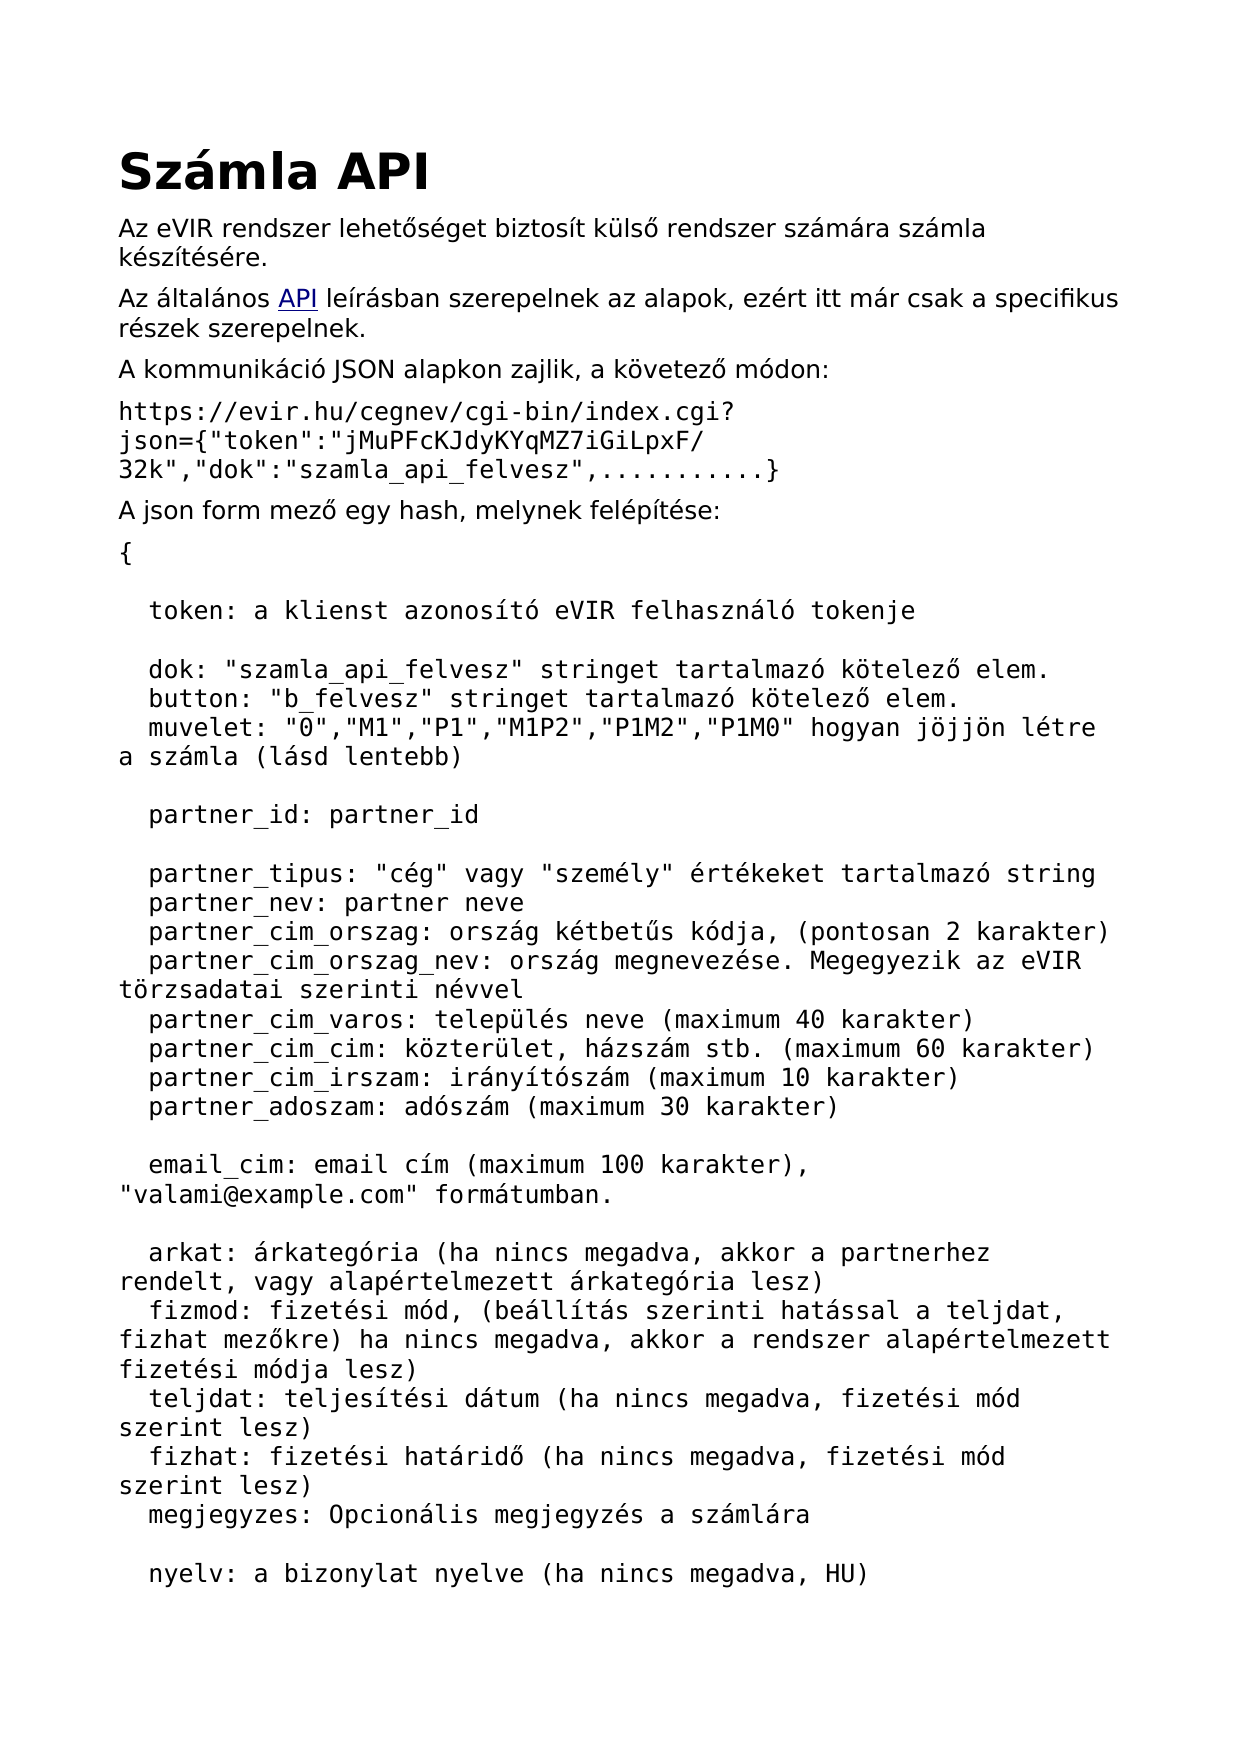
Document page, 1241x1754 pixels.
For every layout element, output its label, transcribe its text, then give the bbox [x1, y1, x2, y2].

text A json form mező egy hash, melynek felépítése: [118, 496, 1122, 526]
text Az eVIR rendszer lehetőséget biztosít külső rendszer számára számla készítésére. [118, 214, 1122, 272]
text https://evir.hu/cegnev/cgi-bin/index.cgi?json={"token":"jMuPFcKJdyKYqMZ7iGiLpxF/32k","dok":"szamla_api_felvesz",...........} [118, 397, 1122, 485]
text Az általános API leírásban szerepelnek az alapok, ezért itt már csak a specifikus részek szerepelnek. [118, 285, 1122, 343]
subtitle Számla API [118, 143, 1122, 201]
text { token: a klienst azonosító eVIR felhasználó tokenje dok: "szamla_api_felvesz" stringet tartalmazó kötelező elem. button: "b_felvesz" stringet tartalmazó kötelező elem. muvelet: "0","M1","P1","M1P2","P1M2","P1M0" hogyan jöjjön létre a számla (lásd lentebb) partner_id: partner_id partner_tipus: "cég" vagy "személy" értékeket tartalmazó string partner_nev: partner neve partner_cim_orszag: ország kétbetűs kódja, (pontosan 2 karakter) partner_cim_orszag_nev: ország megnevezése. Megegyezik az eVIR törzsadatai szerinti névvel partner_cim_varos: település neve (maximum 40 karakter) partner_cim_cim: közterület, házszám stb. (maximum 60 karakter) partner_cim_irszam: irányítószám (maximum 10 karakter) partner_adoszam: adószám (maximum 30 karakter) email_cim: email cím (maximum 100 karakter), "valami@example.com" formátumban. arkat: árkategória (ha nincs megadva, akkor a partnerhez rendelt, vagy alapértelmezett árkategória lesz) fizmod: fizetési mód, (beállítás szerinti hatással a teljdat, fizhat mezőkre) ha nincs megadva, akkor a rendszer alapértelmezett fizetési módja lesz) teljdat: teljesítési dátum (ha nincs megadva, fizetési mód szerint lesz) fizhat: fizetési határidő (ha nincs megadva, fizetési mód szerint lesz) megjegyzes: Opcionális megjegyzés a számlára nyelv: a bizonylat nyelve (ha nincs megadva, HU) [118, 538, 1122, 1617]
text A kommunikáció JSON alapkon zajlik, a követező módon: [118, 356, 1122, 385]
